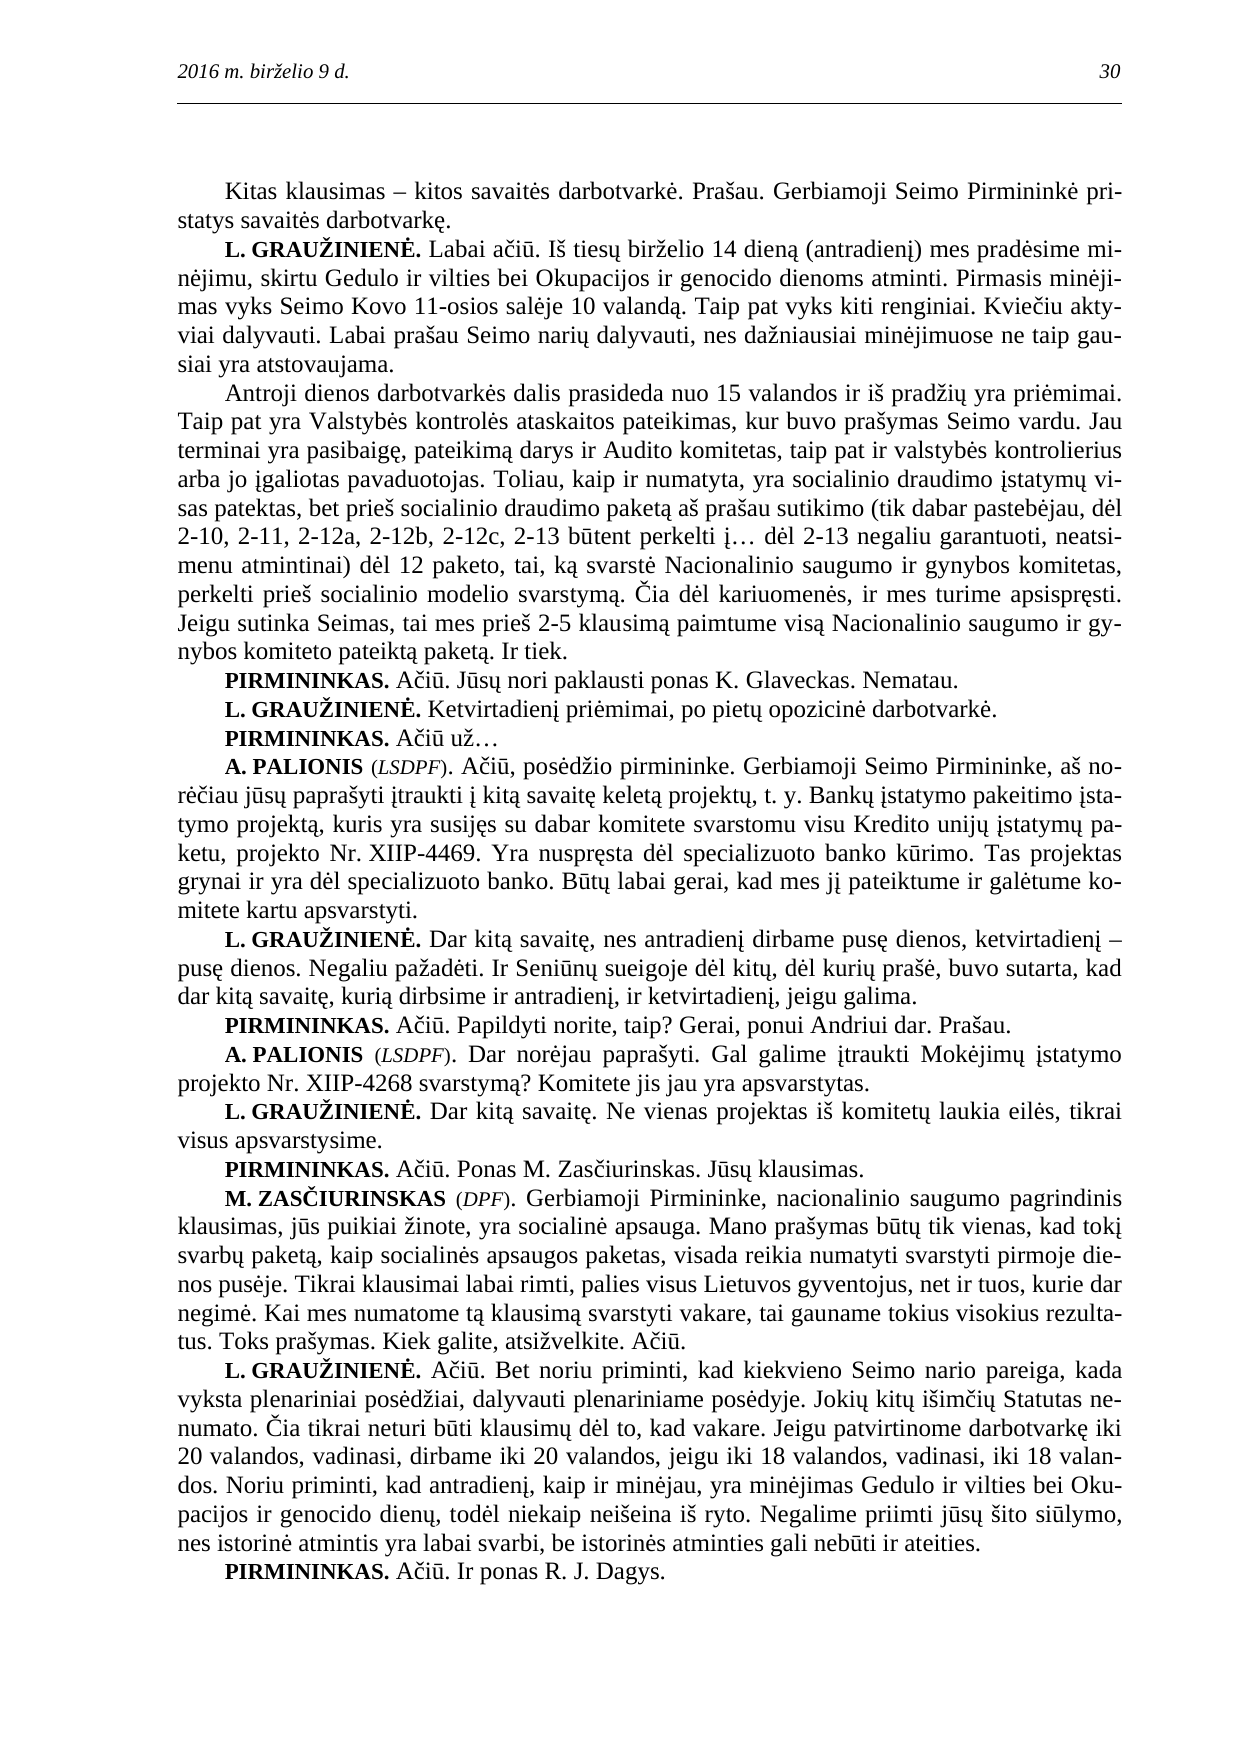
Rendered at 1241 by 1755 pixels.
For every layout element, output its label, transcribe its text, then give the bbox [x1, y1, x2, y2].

text PIRMININKAS. Ačiū. Pa­pil­dy­ti no­ri­te, taip? Ge­rai, po­nui An­driui dar. Pra­šau. [177, 1010, 1122, 1039]
text A. PALIONIS (LSDPF). Dar no­rė­jau pa­pra­šy­ti. Gal ga­li­me įtrauk­ti Mo­kė­ji­mų įsta­ty­mo pro­jek­to Nr. XIIP-4268 svars­ty­mą? Ko­mi­te­te jis jau yra ap­svars­ty­tas. [177, 1039, 1122, 1096]
text PIRMININKAS. Ačiū. Jū­sų no­ri pa­klaus­ti po­nas K. Gla­vec­kas. Ne­ma­tau. [177, 665, 1122, 694]
text L. GRAUŽINIENĖ. Ačiū. Bet no­riu pri­min­ti, kad kiek­vie­no Sei­mo na­rio pa­rei­ga, ka­da vyks­ta ple­na­ri­niai po­sė­džiai, da­ly­vau­ti ple­na­ri­nia­me po­sė­dy­je. Jo­kių ki­tų iš­im­čių Sta­tu­tas ne­nu­ma­to. Čia tik­rai ne­tu­ri bū­ti klau­si­mų dėl to, kad va­ka­re. Jei­gu pa­tvir­ti­no­me dar­bo­tvarkę iki 20 va­lan­dos, va­di­na­si, dir­ba­me iki 20 va­lan­dos, jei­gu iki 18 va­lan­dos, va­di­na­si, iki 18 va­lan­dos. No­riu pri­min­ti, kad ant­ra­die­nį, kaip ir mi­nė­jau, yra mi­nė­ji­mas Ge­du­lo ir vil­ties bei Oku­pa­ci­jos ir ge­no­ci­do die­nų, to­dėl nie­kaip ne­iš­ei­na iš ry­to. Ne­ga­li­me pri­im­ti jū­sų ši­to siū­ly­mo, nes is­to­ri­nė at­min­tis yra la­bai svar­bi, be is­to­ri­nės at­min­ties ga­li ne­bū­ti ir at­ei­ties. [177, 1355, 1122, 1556]
text PIRMININKAS. Ačiū už… [177, 723, 1122, 751]
text M. ZASČIURINSKAS (DPF). Ger­bia­mo­ji Pir­mi­nin­ke, na­cio­na­li­nio sau­gu­mo pa­grin­di­nis klau­si­mas, jūs pui­kiai ži­no­te, yra so­cia­li­nė ap­sau­ga. Ma­no pra­šy­mas bū­tų tik vie­nas, kad to­kį svar­bų pa­ke­tą, kaip so­cia­li­nės ap­sau­gos pa­ke­tas, vi­sa­da rei­kia nu­ma­ty­ti svars­ty­ti pir­mo­je die­nos pu­sė­je. Tik­rai klau­si­mai la­bai rim­ti, pa­lies vi­sus Lie­tu­vos gy­ven­to­jus, net ir tuos, ku­rie dar ne­gi­mė. Kai mes nu­ma­to­me tą klau­si­mą svars­ty­ti va­ka­re, tai gau­na­me to­kius vi­so­kius re­zul­ta­tus. Toks pra­šy­mas. Kiek ga­li­te, at­si­žvel­ki­te. Ačiū. [177, 1183, 1122, 1355]
text Ant­ro­ji die­nos dar­bo­tvarkės da­lis pra­si­de­da nuo 15 va­lan­dos ir iš pra­džių yra pri­ėmi­mai. Taip pat yra Vals­ty­bės kon­tro­lės ata­skai­tos pa­tei­ki­mas, kur bu­vo pra­šy­mas Sei­mo var­du. Jau ter­mi­nai yra pa­si­bai­gę, pa­tei­ki­mą da­rys ir Au­di­to ko­mi­te­tas, taip pat ir vals­ty­bės kon­tro­lie­rius ar­ba jo įga­lio­tas pa­va­duo­to­jas. To­liau, kaip ir nu­ma­ty­ta, yra so­cia­li­nio drau­di­mo įsta­ty­mų vi­sas pa­tek­tas, bet prieš so­cia­li­nio drau­di­mo pa­ke­tą aš pra­šau su­ti­ki­mo (tik da­bar pa­ste­bė­jau, dėl 2-10, 2-11, 2-12a, 2-12b, 2-12c, 2-13 bū­tent per­kel­ti į… dėl 2-13 ne­ga­liu ga­ran­tuo­ti, ne­at­si­me­nu at­min­ti­nai) dėl 12 pa­ke­to, tai, ką svars­tė Na­cio­na­li­nio sau­gu­mo ir gy­ny­bos ko­mi­te­tas, per­kel­ti prieš so­cia­li­nio mo­de­lio svars­ty­mą. Čia dėl ka­riuo­me­nės, ir mes tu­ri­me ap­si­spręs­ti. Jei­gu su­tin­ka Sei­mas, tai mes prieš 2-5 klau­si­mą pa­im­tu­me vi­są Na­cio­na­li­nio sau­gu­mo ir gy­ny­bos ko­mi­te­to pa­teik­tą pa­ke­tą. Ir tiek. [177, 378, 1122, 665]
text L. GRAUŽINIENĖ. Dar ki­tą sa­vai­tę, nes ant­ra­die­nį dir­ba­me pu­sę die­nos, ket­vir­ta­die­nį – pu­sę die­nos. Ne­ga­liu pa­ža­dė­ti. Ir Se­niū­nų su­ei­go­je dėl ki­tų, dėl ku­rių pra­šė, bu­vo su­tar­ta, kad dar ki­tą sa­vai­tę, ku­rią dirb­si­me ir ant­ra­die­nį, ir ket­vir­ta­die­nį, jei­gu ga­li­ma. [177, 924, 1122, 1010]
text Ki­tas klau­si­mas – ki­tos sa­vai­tės dar­bo­tvarkė. Pra­šau. Ger­bia­mo­ji Sei­mo Pir­mi­nin­kė pri­sta­tys sa­vai­tės dar­bo­tvarkę. [177, 176, 1122, 234]
text A. PALIONIS (LSDPF). Ačiū, po­sė­džio pir­mi­nin­ke. Ger­bia­mo­ji Sei­mo Pir­mi­nin­ke, aš no­rė­čiau jū­sų pa­pra­šy­ti įtrauk­ti į ki­tą sa­vai­tę ke­le­tą pro­jek­tų, t. y. Ban­kų įsta­ty­mo pa­kei­ti­mo įsta­ty­mo pro­jek­tą, ku­ris yra su­si­jęs su da­bar ko­mi­te­te svars­to­mu vi­su Kre­di­to uni­jų įsta­ty­mų pa­ke­tu, pro­jek­to Nr. XIIP-4469. Yra nu­spręs­ta dėl spe­cia­li­zuo­to ban­ko kū­ri­mo. Tas pro­jek­tas gry­nai ir yra dėl spe­cia­li­zuo­to ban­ko. Bū­tų la­bai ge­rai, kad mes jį pa­teik­tu­me ir ga­lė­tu­me ko­mi­te­te kar­tu ap­svars­ty­ti. [177, 751, 1122, 924]
text PIRMININKAS. Ačiū. Ir po­nas R. J. Da­gys. [177, 1556, 1122, 1585]
text PIRMININKAS. Ačiū. Po­nas M. Zas­čiu­rins­kas. Jū­sų klau­si­mas. [177, 1154, 1122, 1183]
text L. GRAUŽINIENĖ. La­bai ačiū. Iš tie­sų bir­že­lio 14 die­ną (ant­ra­die­nį) mes pra­dė­si­me mi­nė­ji­mu, skir­tu Ge­du­lo ir vil­ties bei Oku­pa­ci­jos ir ge­no­ci­do die­noms at­min­ti. Pir­ma­sis mi­nė­ji­mas vyks Sei­mo Ko­vo 11-osios sa­lė­je 10 va­lan­dą. Taip pat vyks ki­ti ren­gi­niai. Kvie­čiu ak­ty­viai da­ly­vau­ti. La­bai pra­šau Sei­mo na­rių da­ly­vau­ti, nes daž­niau­siai mi­nė­ji­muo­se ne taip gau­siai yra at­sto­vau­ja­ma. [177, 234, 1122, 378]
text L. GRAUŽINIENĖ. Ket­vir­ta­die­nį pri­ėmi­mai, po pie­tų opo­zi­ci­nė dar­bo­tvarkė. [177, 694, 1122, 723]
text L. GRAUŽINIENĖ. Dar ki­tą sa­vai­tę. Ne vie­nas pro­jek­tas iš ko­mi­te­tų lau­kia ei­lės, tik­rai vi­sus ap­svars­ty­si­me. [177, 1096, 1122, 1154]
